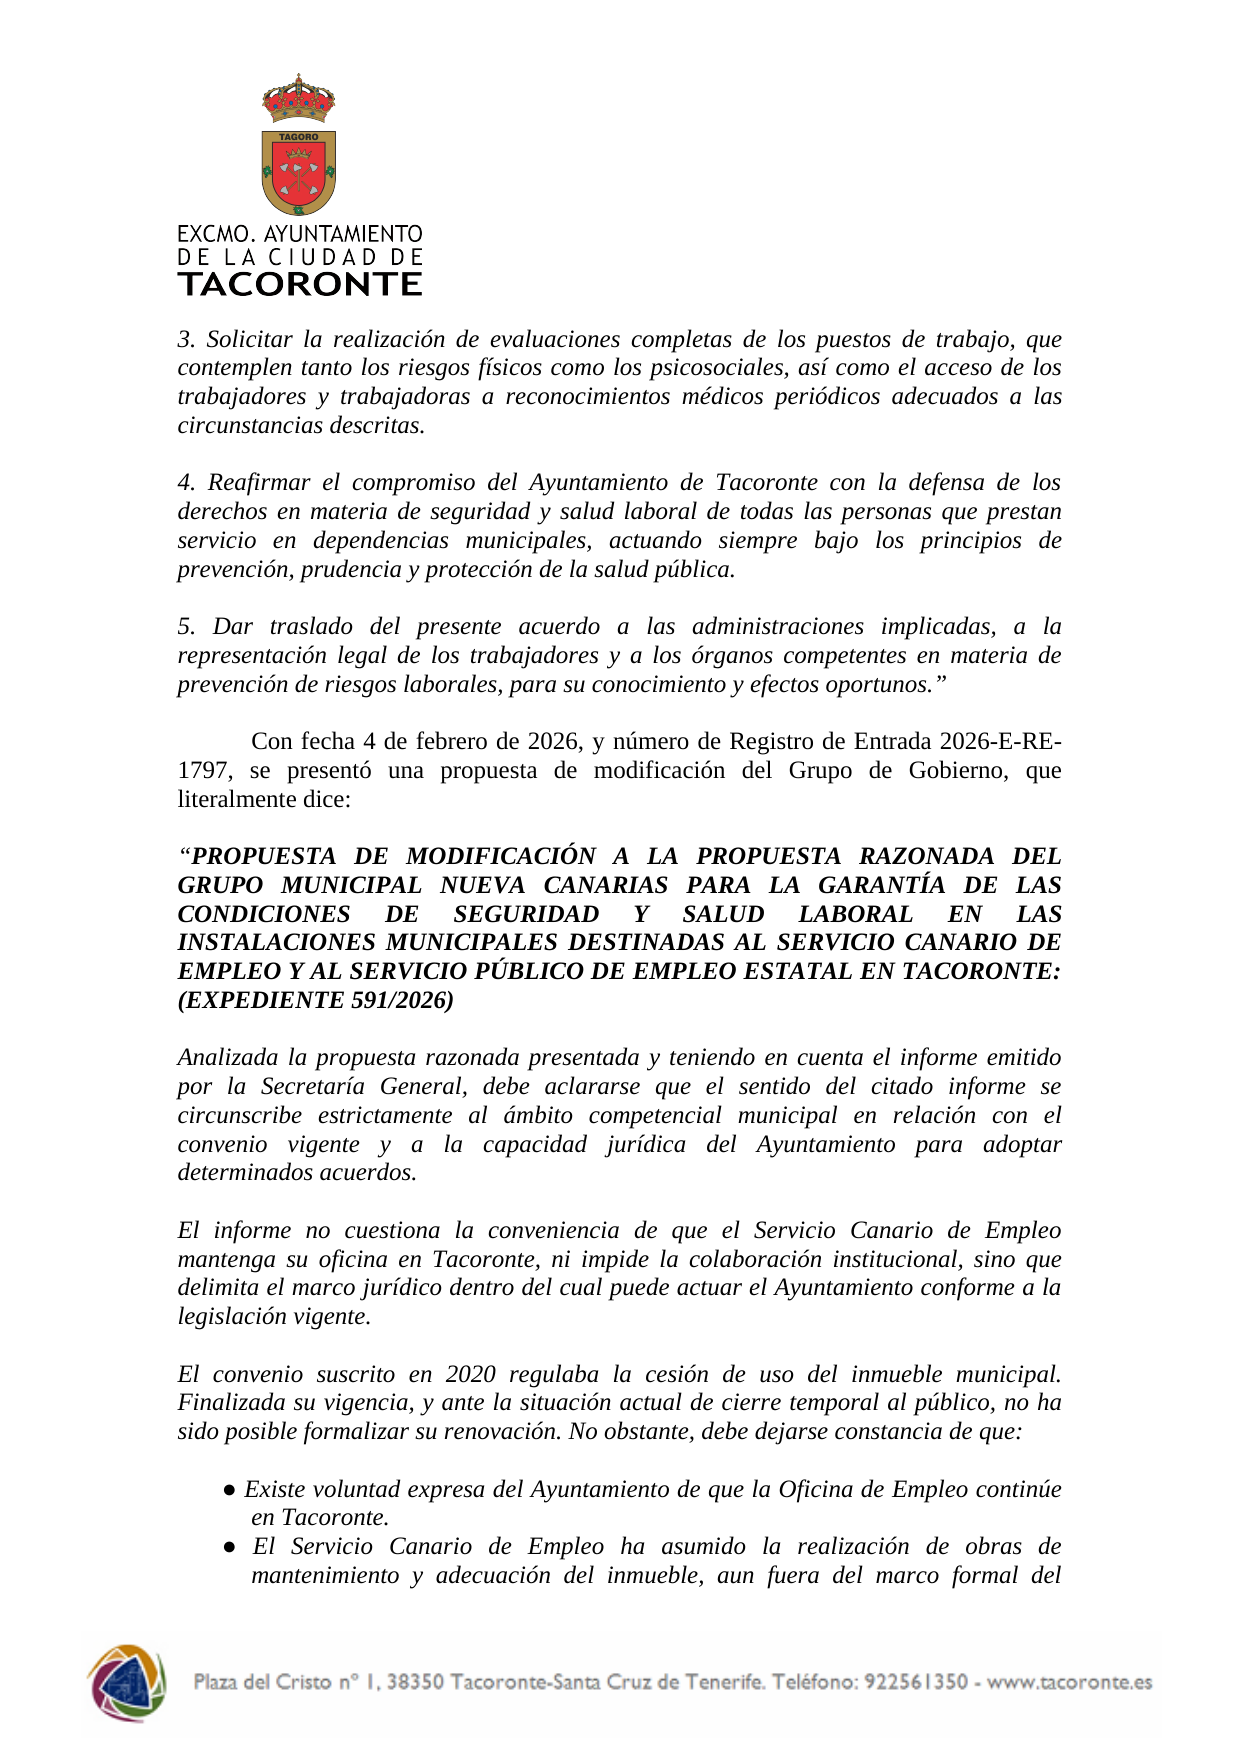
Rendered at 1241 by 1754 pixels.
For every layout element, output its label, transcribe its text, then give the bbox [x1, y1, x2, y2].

picture [80, 1631, 1163, 1738]
text ● El Servicio Canario de Empleo ha asumido la realización de obras de mantenimiento y adecuación del inmueble, aun fuera del marco formal del [222, 1531, 1063, 1589]
picture [177, 73, 422, 296]
text 5. Dar traslado del presente acuerdo a las administraciones implicadas, a la representación legal de los trabajadores y a los órganos competentes en materia de prevención de riesgos laborales, para su conocimiento y efectos oportunos.” [177, 611, 1063, 697]
text “PROPUESTA DE MODIFICACIÓN A LA PROPUESTA RAZONADA DEL GRUPO MUNICIPAL NUEVA CANARIAS PARA LA GARANTÍA DE LAS CONDICIONES DE SEGURIDAD Y SALUD LABORAL EN LAS INSTALACIONES MUNICIPALES DESTINADAS AL SERVICIO CANARIO DE EMPLEO Y AL SERVICIO PÚBLICO DE EMPLEO ESTATAL EN TACORONTE: (EXPEDIENTE 591/2026) [177, 841, 1063, 1014]
text El informe no cuestiona la conveniencia de que el Servicio Canario de Empleo mantenga su oficina en Tacoronte, ni impide la colaboración institucional, sino que delimita el marco jurídico dentro del cual puede actuar el Ayuntamiento conforme a la legislación vigente. [177, 1215, 1063, 1330]
text Con fecha 4 de febrero de 2026, y número de Registro de Entrada 2026-E-RE-1797, se presentó una propuesta de modificación del Grupo de Gobierno, que literalmente dice: [177, 726, 1063, 812]
text 3. Solicitar la realización de evaluaciones completas de los puestos de trabajo, que contemplen tanto los riesgos físicos como los psicosociales, así como el acceso de los trabajadores y trabajadoras a reconocimientos médicos periódicos adecuados a las circunstancias descritas. [177, 324, 1063, 439]
text 4. Reafirmar el compromiso del Ayuntamiento de Tacoronte con la defensa de los derechos en materia de seguridad y salud laboral de todas las personas que prestan servicio en dependencias municipales, actuando siempre bajo los principios de prevención, prudencia y protección de la salud pública. [177, 467, 1063, 582]
text Analizada la propuesta razonada presentada y teniendo en cuenta el informe emitido por la Secretaría General, debe aclararse que el sentido del citado informe se circunscribe estrictamente al ámbito competencial municipal en relación con el convenio vigente y a la capacidad jurídica del Ayuntamiento para adoptar determinados acuerdos. [177, 1042, 1063, 1186]
text El convenio suscrito en 2020 regulaba la cesión de uso del inmueble municipal. Finalizada su vigencia, y ante la situación actual de cierre temporal al público, no ha sido posible formalizar su renovación. No obstante, debe dejarse constancia de que: [177, 1359, 1063, 1445]
text ● Existe voluntad expresa del Ayuntamiento de que la Oficina de Empleo continúe en Tacoronte. [222, 1474, 1063, 1531]
